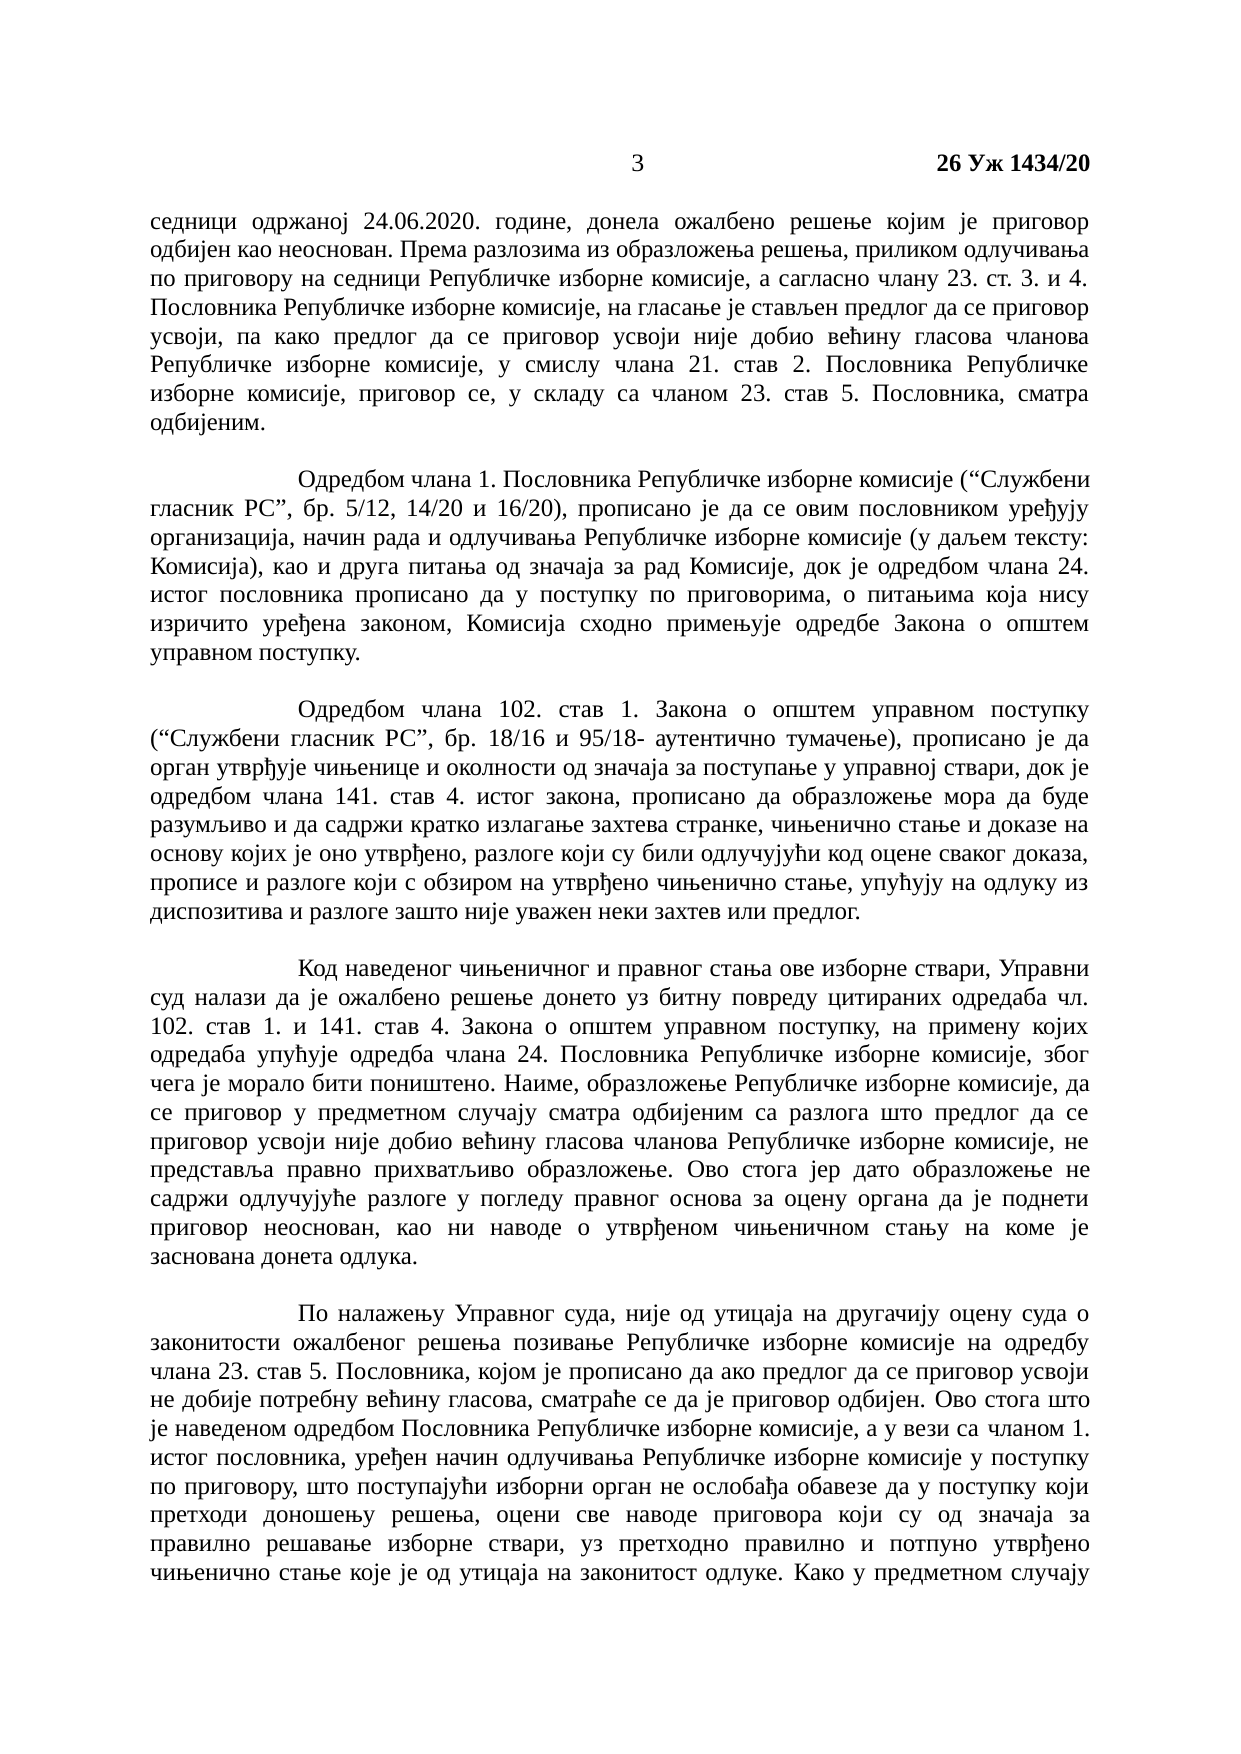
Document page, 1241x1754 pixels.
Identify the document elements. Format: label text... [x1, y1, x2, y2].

text По налажењу Управног суда, није од утицаја на другачију оцену суда о законитости ожалбеног решења позивање Републичке изборне комисије на одредбу члана 23. став 5. Пословника, којом је прописано да ако предлог да се приговор усвоји не добије потребну већину гласова, сматраће се да је приговор одбијен. Ово стога што је наведеном одредбом Пословника Републичке изборне комисије, а у вези са чланом 1. истог пословника, уређен начин одлучивања Републичке изборне комисије у поступку по приговору, што поступајући изборни орган не ослобађа обавезе да у поступку који претходи доношењу решења, оцени све наводе приговора који су од значаја за правилно решавање изборне ствари, уз претходно правилно и потпуно утврђено чињенично стање које је од утицаја на законитост одлуке. Како у предметном случају [150, 1298, 1090, 1586]
text Одредбом члана 102. став 1. Закона о општем управном поступку (“Службени гласник РС”, бр. 18/16 и 95/18- аутентично тумачење), прописано је да орган утврђује чињенице и околности од значаја за поступање у управној ствари, док је одредбом члана 141. став 4. истог закона, прописано да образложење мора да буде разумљиво и да садржи кратко излагање захтева странке, чињенично стање и доказе на основу којих је оно утврђено, разлоге који су били одлучујући код оцене сваког доказа, прописе и разлоге који с обзиром на утврђено чињенично стање, упућују на одлуку из диспозитива и разлоге зашто није уважен неки захтев или предлог. [150, 694, 1090, 924]
text Код наведеног чињеничног и правног стања ове изборне ствари, Управни суд налази да је ожалбено решење донето уз битну повреду цитираних одредаба чл. 102. став 1. и 141. став 4. Закона о општем управном поступку, на примену којих одредаба упућује одредба члана 24. Пословника Републичке изборне комисије, због чега је морало бити поништено. Наиме, образложење Републичке изборне комисије, да се приговор у предметном случају сматра одбијеним са разлога што предлог да се приговор усвоји није добио већину гласова чланова Републичке изборне комисије, не представља правно прихватљиво образложење. Ово стога јер дато образложење не садржи одлучујуће разлоге у погледу правног основа за оцену органа да је поднети приговор неоснован, као ни наводе о утврђеном чињеничном стању на коме је заснована донета одлука. [150, 953, 1090, 1269]
text Одредбом члана 1. Пословника Републичке изборне комисије (“Службени гласник РС”, бр. 5/12, 14/20 и 16/20), прописано је да се овим пословником уређују организација, начин рада и одлучивања Републичке изборне комисије (у даљем тексту: Комисија), као и друга питања од значаја за рад Комисије, док је одредбом члана 24. истог пословника прописано да у поступку по приговорима, о питањима која нису изричито уређена законом, Комисија сходно примењује одредбе Закона о општем управном поступку. [150, 464, 1090, 666]
text седници одржаној 24.06.2020. године, донела ожалбено решење којим је приговор одбијен као неоснован. Према разлозима из образложења решења, приликом одлучивања по приговору на седници Републичке изборне комисије, а сагласно члану 23. ст. 3. и 4. Пословника Републичке изборне комисије, на гласање је стављен предлог да се приговор усвоји, па како предлог да се приговор усвоји није добио већину гласова чланова Републичке изборне комисије, у смислу члана 21. став 2. Пословника Републичке изборне комисије, приговор се, у складу са чланом 23. став 5. Пословника, сматра одбијеним. [150, 206, 1090, 436]
